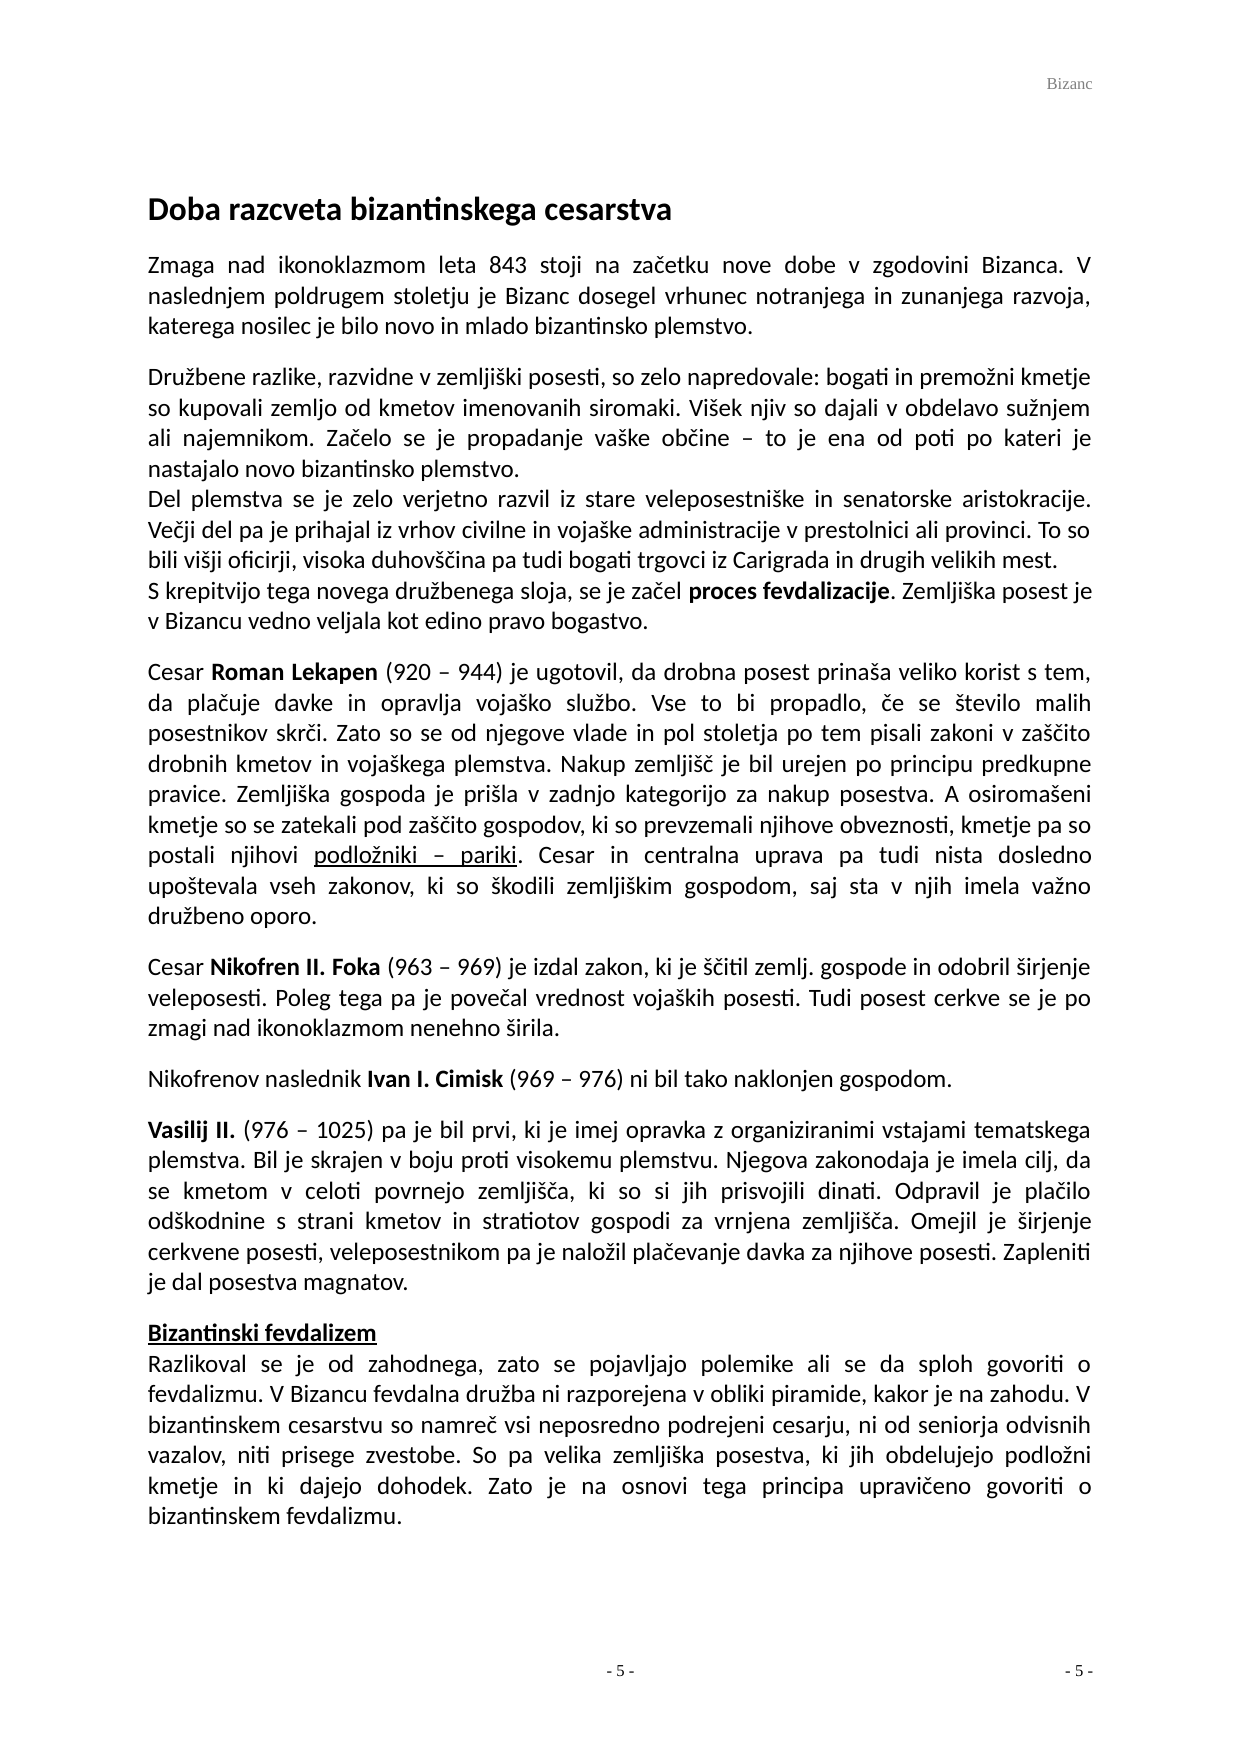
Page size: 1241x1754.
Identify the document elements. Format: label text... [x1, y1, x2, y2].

subtitle Bizantinski fevdalizem [148, 1317, 1093, 1348]
text Nikofrenov naslednik Ivan I. Cimisk (969 – 976) ni bil tako naklonjen gospodom. [148, 1063, 1093, 1094]
text Cesar Nikofren II. Foka (963 – 969) je izdal zakon, ki je ščitil zemlj. gospode in odobril širjenje veleposesti. Poleg tega pa je povečal vrednost vojaških posesti. Tudi posest cerkve se je po zmagi nad ikonoklazmom nenehno širila. [148, 951, 1093, 1043]
text Zmaga nad ikonoklazmom leta 843 stoji na začetku nove dobe v zgodovini Bizanca. V naslednjem poldrugem stoletju je Bizanc dosegel vrhunec notranjega in zunanjega razvoja, katerega nosilec je bilo novo in mlado bizantinsko plemstvo. [148, 249, 1093, 341]
text Del plemstva se je zelo verjetno razvil iz stare veleposestniške in senatorske aristokracije. Večji del pa je prihajal iz vrhov civilne in vojaške administracije v prestolnici ali provinci. To so bili višji oficirji, visoka duhovščina pa tudi bogati trgovci iz Carigrada in drugih velikih mest. [148, 483, 1093, 575]
text Cesar Roman Lekapen (920 – 944) je ugotovil, da drobna posest prinaša veliko korist s tem, da plačuje davke in opravlja vojaško službo. Vse to bi propadlo, če se število malih posestnikov skrči. Zato so se od njegove vlade in pol stoletja po tem pisali zakoni v zaščito drobnih kmetov in vojaškega plemstva. Nakup zemljišč je bil urejen po principu predkupne pravice. Zemljiška gospoda je prišla v zadnjo kategorijo za nakup posestva. A osiromašeni kmetje so se zatekali pod zaščito gospodov, ki so prevzemali njihove obveznosti, kmetje pa so postali njihovi podložniki – pariki. Cesar in centralna uprava pa tudi nista dosledno upoštevala vseh zakonov, ki so škodili zemljiškim gospodom, saj sta v njih imela važno družbeno oporo. [148, 656, 1093, 931]
text S krepitvijo tega novega družbenega sloja, se je začel proces fevdalizacije. Zemljiška posest je v Bizancu vedno veljala kot edino pravo bogastvo. [148, 575, 1093, 636]
text Družbene razlike, razvidne v zemljiški posesti, so zelo napredovale: bogati in premožni kmetje so kupovali zemljo od kmetov imenovanih siromaki. Višek njiv so dajali v obdelavo sužnjem ali najemnikom. Začelo se je propadanje vaške občine – to je ena od poti po kateri je nastajalo novo bizantinsko plemstvo. [148, 361, 1093, 483]
text Razlikoval se je od zahodnega, zato se pojavljajo polemike ali se da sploh govoriti o fevdalizmu. V Bizancu fevdalna družba ni razporejena v obliki piramide, kakor je na zahodu. V bizantinskem cesarstvu so namreč vsi neposredno podrejeni cesarju, ni od seniorja odvisnih vazalov, niti prisege zvestobe. So pa velika zemljiška posestva, ki jih obdelujejo podložni kmetje in ki dajejo dohodek. Zato je na osnovi tega principa upravičeno govoriti o bizantinskem fevdalizmu. [148, 1348, 1093, 1531]
text Vasilij II. (976 – 1025) pa je bil prvi, ki je imej opravka z organiziranimi vstajami tematskega plemstva. Bil je skrajen v boju proti visokemu plemstvu. Njegova zakonodaja je imela cilj, da se kmetom v celoti povrnejo zemljišča, ki so si jih prisvojili dinati. Odpravil je plačilo odškodnine s strani kmetov in stratiotov gospodi za vrnjena zemljišča. Omejil je širjenje cerkvene posesti, veleposestnikom pa je naložil plačevanje davka za njihove posesti. Zapleniti je dal posestva magnatov. [148, 1114, 1093, 1297]
subtitle Doba razcveta bizantinskega cesarstva [148, 188, 1093, 229]
